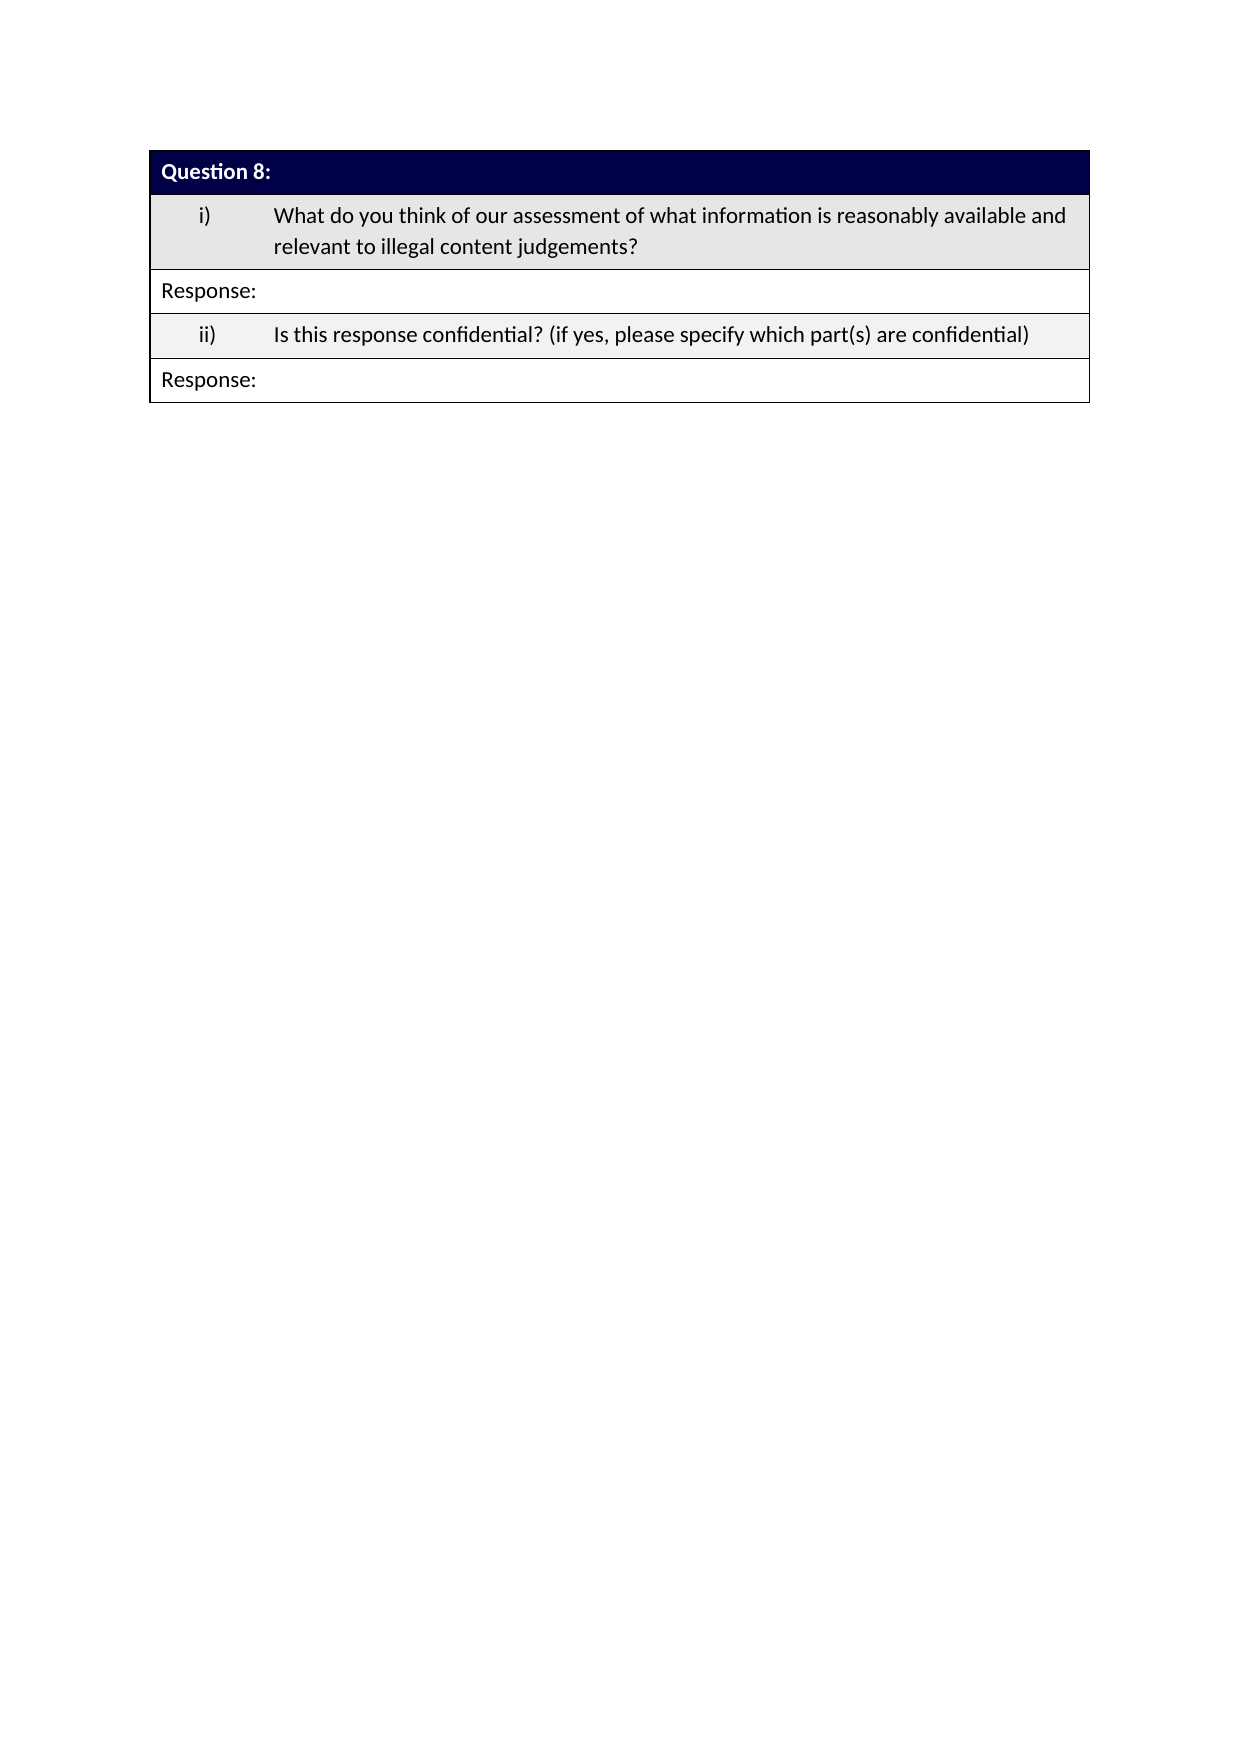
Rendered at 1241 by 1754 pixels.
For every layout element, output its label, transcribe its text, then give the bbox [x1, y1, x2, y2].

table_cell What do you think of our assessment of what information is reasonably available and relevant to illegal content judgements? [151, 195, 1089, 269]
table_cell Is this response confidential? (if yes, please specify which part(s) are confidential) [151, 314, 1089, 357]
table_header Question 8: [151, 151, 1089, 194]
table_cell Response: [151, 270, 1089, 313]
table_cell Response: [151, 359, 1089, 402]
